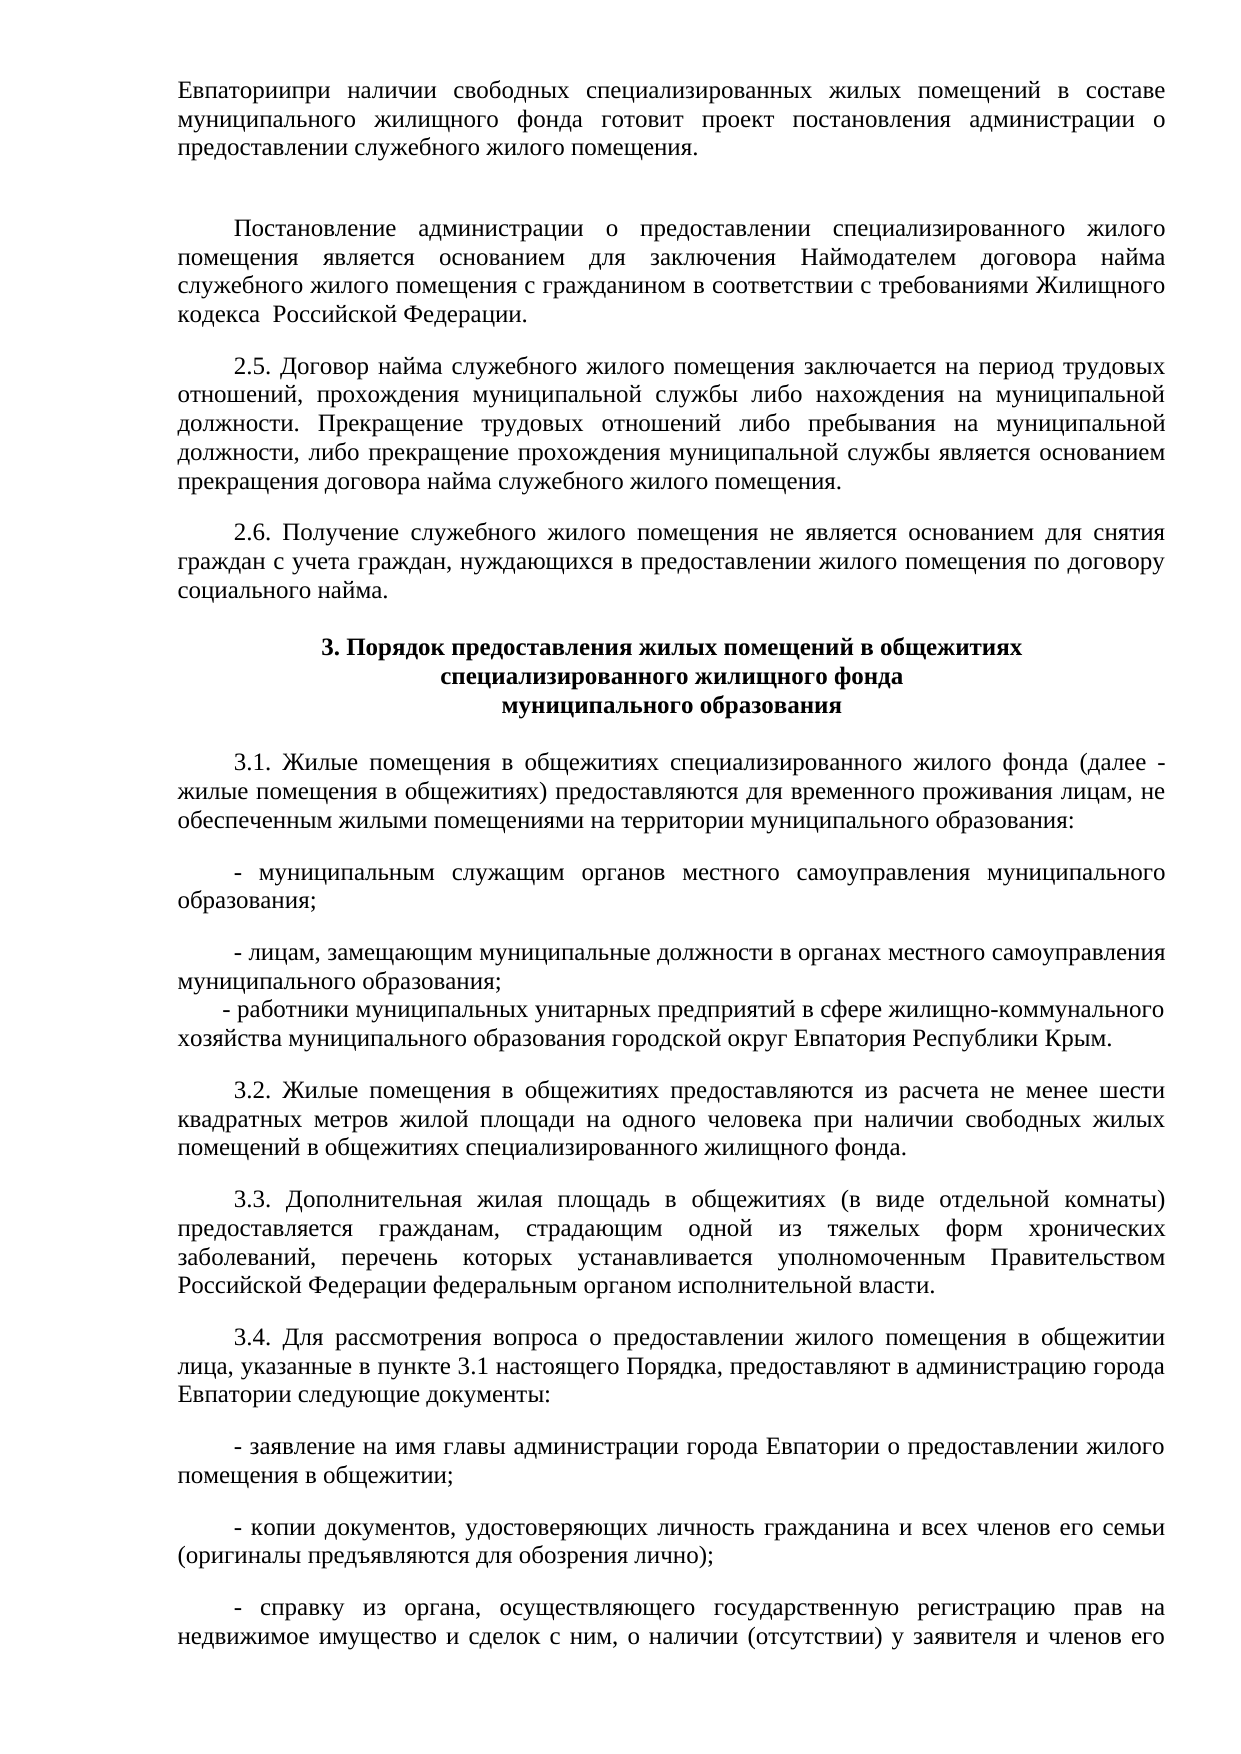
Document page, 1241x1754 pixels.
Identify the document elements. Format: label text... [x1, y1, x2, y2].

text - справку из органа, осуществляющего государственную регистрацию прав на недвижимое имущество и сделок с ним, о наличии (отсутствии) у заявителя и членов его [177, 1592, 1166, 1649]
title 3. Порядок предоставления жилых помещений в общежитиях [177, 632, 1166, 661]
text 3.3. Дополнительная жилая площадь в общежитиях (в виде отдельной комнаты) предоставляется гражданам, страдающим одной из тяжелых форм хронических заболеваний, перечень которых устанавливается уполномоченным Правительством Российской Федерации федеральным органом исполнительной власти. [177, 1184, 1166, 1299]
text - копии документов, удостоверяющих личность гражданина и всех членов его семьи (оригиналы предъявляются для обозрения лично); [177, 1512, 1166, 1569]
text 3.1. Жилые помещения в общежитиях специализированного жилого фонда (далее - жилые помещения в общежитиях) предоставляются для временного проживания лицам, не обеспеченным жилыми помещениями на территории муниципального образования: [177, 747, 1166, 834]
text - лицам, замещающим муниципальные должности в органах местного самоуправления муниципального образования; [177, 937, 1166, 994]
text 3.4. Для рассмотрения вопроса о предоставлении жилого помещения в общежитии лица, указанные в пункте 3.1 настоящего Порядка, предоставляют в администрацию города Евпатории следующие документы: [177, 1322, 1166, 1408]
text 2.6. Получение служебного жилого помещения не является основанием для снятия граждан с учета граждан, нуждающихся в предоставлении жилого помещения по договору социального найма. [177, 517, 1166, 604]
title муниципального образования [177, 690, 1166, 719]
text 3.2. Жилые помещения в общежитиях предоставляются из расчета не менее шести квадратных метров жилой площади на одного человека при наличии свободных жилых помещений в общежитиях специализированного жилищного фонда. [177, 1075, 1166, 1161]
text - муниципальным служащим органов местного самоуправления муниципального образования; [177, 857, 1166, 914]
text 2.5. Договор найма служебного жилого помещения заключается на период трудовых отношений, прохождения муниципальной службы либо нахождения на муниципальной должности. Прекращение трудовых отношений либо пребывания на муниципальной должности, либо прекращение прохождения муниципальной службы является основанием прекращения договора найма служебного жилого помещения. [177, 351, 1166, 494]
text - работники муниципальных унитарных предприятий в сфере жилищно-коммунального хозяйства муниципального образования городской округ Евпатория Республики Крым. [177, 994, 1166, 1052]
text Постановление администрации о предоставлении специализированного жилого помещения является основанием для заключения Наймодателем договора найма служебного жилого помещения с гражданином в соответствии с требованиями Жилищного кодекса Российской Федерации. [177, 213, 1166, 328]
text Евпаториипри наличии свободных специализированных жилых помещений в составе муниципального жилищного фонда готовит проект постановления администрации о предоставлении служебного жилого помещения. [177, 75, 1166, 161]
title специализированного жилищного фонда [177, 661, 1166, 690]
text - заявление на имя главы администрации города Евпатории о предоставлении жилого помещения в общежитии; [177, 1431, 1166, 1489]
